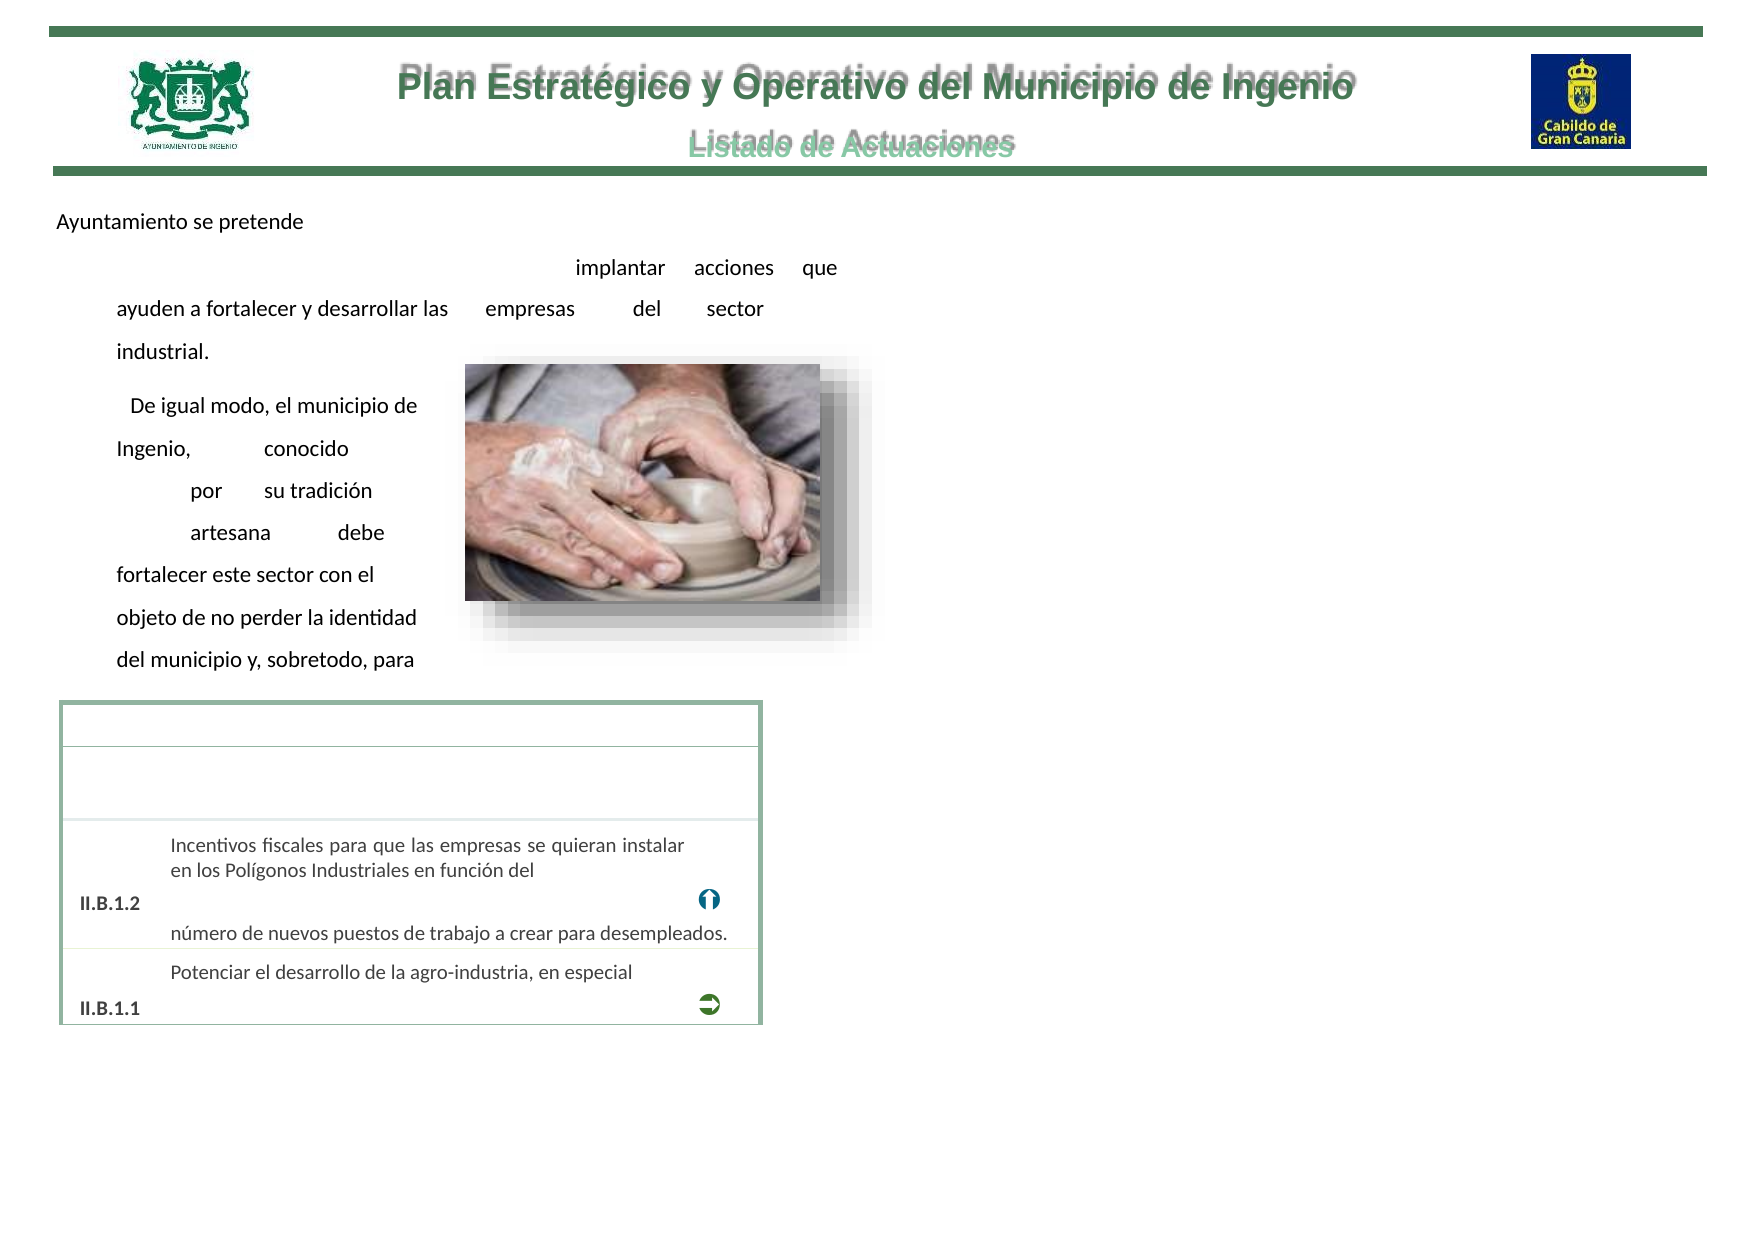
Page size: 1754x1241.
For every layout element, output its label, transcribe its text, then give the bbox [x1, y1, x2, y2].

table_cell [495, 616, 508, 628]
table_cell [834, 604, 847, 616]
text ayuden a fortalecer y desarrollar las empresas del sector industrial. [116, 294, 848, 365]
table_cell [763, 948, 772, 1024]
table_cell Potenciar el desarrollo de la agro-industria, en especial II.B.1.1  [63, 949, 758, 1024]
table_cell [834, 616, 847, 628]
text De igual modo, el municipio de Ingenio, conocido por su tradición artesana debe fortalecer este sector con el objeto de no perder la identidad del municipio y, sobretodo, para [116, 391, 848, 673]
table_cell II.B.1. El sector industrial, promotor del desarrollo y generador de empleo [63, 747, 758, 817]
table_cell [508, 616, 848, 641]
table_header [763, 700, 772, 746]
table_cell [520, 356, 822, 365]
list Ayuntamiento se pretende [0, 207, 857, 235]
text implantar acciones que [56, 253, 1642, 281]
table_cell [495, 604, 508, 616]
table_cell Incentivos fiscales para que las empresas se quieran instalar en los Polígonos Industriales en función del II.B.1.2  número de nuevos puestos de trabajo a crear para desempleados. [63, 821, 758, 947]
table_cell [763, 746, 772, 817]
table_header ACCIÓN PRIORIDAD [63, 705, 758, 746]
table_cell [763, 818, 772, 947]
